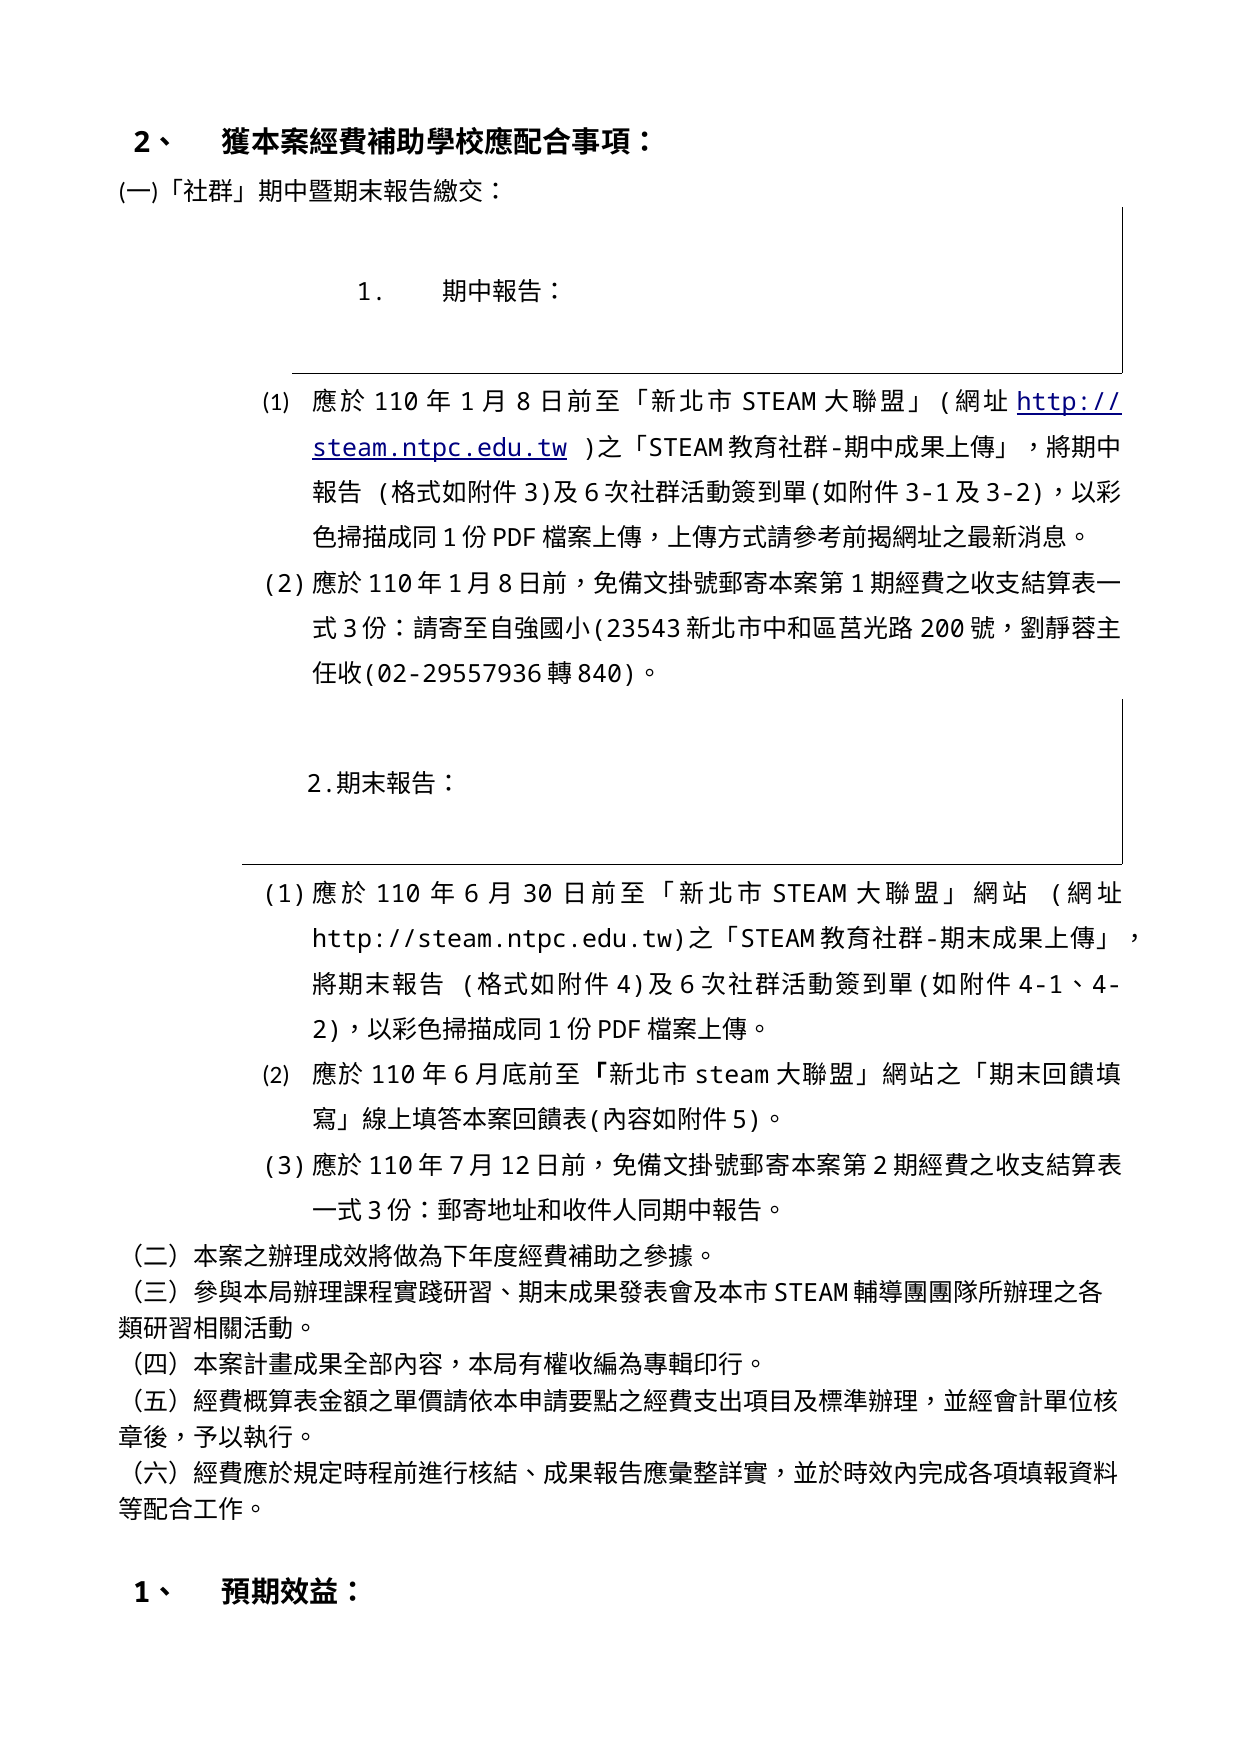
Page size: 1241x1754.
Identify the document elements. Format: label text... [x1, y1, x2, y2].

text 2.期末報告： [242, 699, 1122, 864]
list 應於110年1月8日前至「新北市STEAM大聯盟」(網址http://steam.ntpc.edu.tw )之「STEAM教育社群-期中成果上傳」，將期中報告 (格式如附件3)及6次社群活動簽到單(如附件3-1及3-2)，以彩色掃描成同1份PDF檔案上傳，上傳方式請參考前揭網址之最新消息。 [262, 382, 1122, 554]
list 應於110年6月底前至「新北市steam大聯盟」網站之「期末回饋填寫」線上填答本案回饋表(內容如附件5)。 [262, 1055, 1122, 1136]
list 應於110年7月12日前，免備文掛號郵寄本案第2期經費之收支結算表一式3份：郵寄地址和收件人同期中報告。 [262, 1145, 1122, 1227]
text (一)「社群」期中暨期末報告繳交： [118, 171, 1122, 207]
text （三）參與本局辦理課程實踐研習、期末成果發表會及本市STEAM輔導團團隊所辦理之各類研習相關活動。 [118, 1272, 1122, 1345]
text （四）本案計畫成果全部內容，本局有權收編為專輯印行。 [118, 1345, 1122, 1381]
list 期中報告： [292, 207, 1122, 373]
list 應於110年1月8日前，免備文掛號郵寄本案第1期經費之收支結算表一式3份：請寄至自強國小(23543新北市中和區莒光路200號，劉靜蓉主任收(02-29557936轉840)。 [262, 563, 1122, 690]
text （五）經費概算表金額之單價請依本申請要點之經費支出項目及標準辦理，並經會計單位核章後，予以執行。 [118, 1381, 1122, 1453]
list 獲本案經費補助學校應配合事項： [133, 118, 1122, 161]
text （二）本案之辦理成效將做為下年度經費補助之參據。 [118, 1236, 1122, 1272]
list 預期效益： [133, 1569, 1122, 1611]
text （六）經費應於規定時程前進行核結、成果報告應彙整詳實，並於時效內完成各項填報資料等配合工作。 [118, 1453, 1122, 1526]
list 應於110年6月30日前至「新北市STEAM大聯盟」網站 (網址http://steam.ntpc.edu.tw)之「STEAM教育社群-期末成果上傳」，將期末報告 (格式如附件4)及6次社群活動簽到單(如附件4-1、4-2)，以彩色掃描成同1份PDF檔案上傳。 [262, 873, 1122, 1046]
